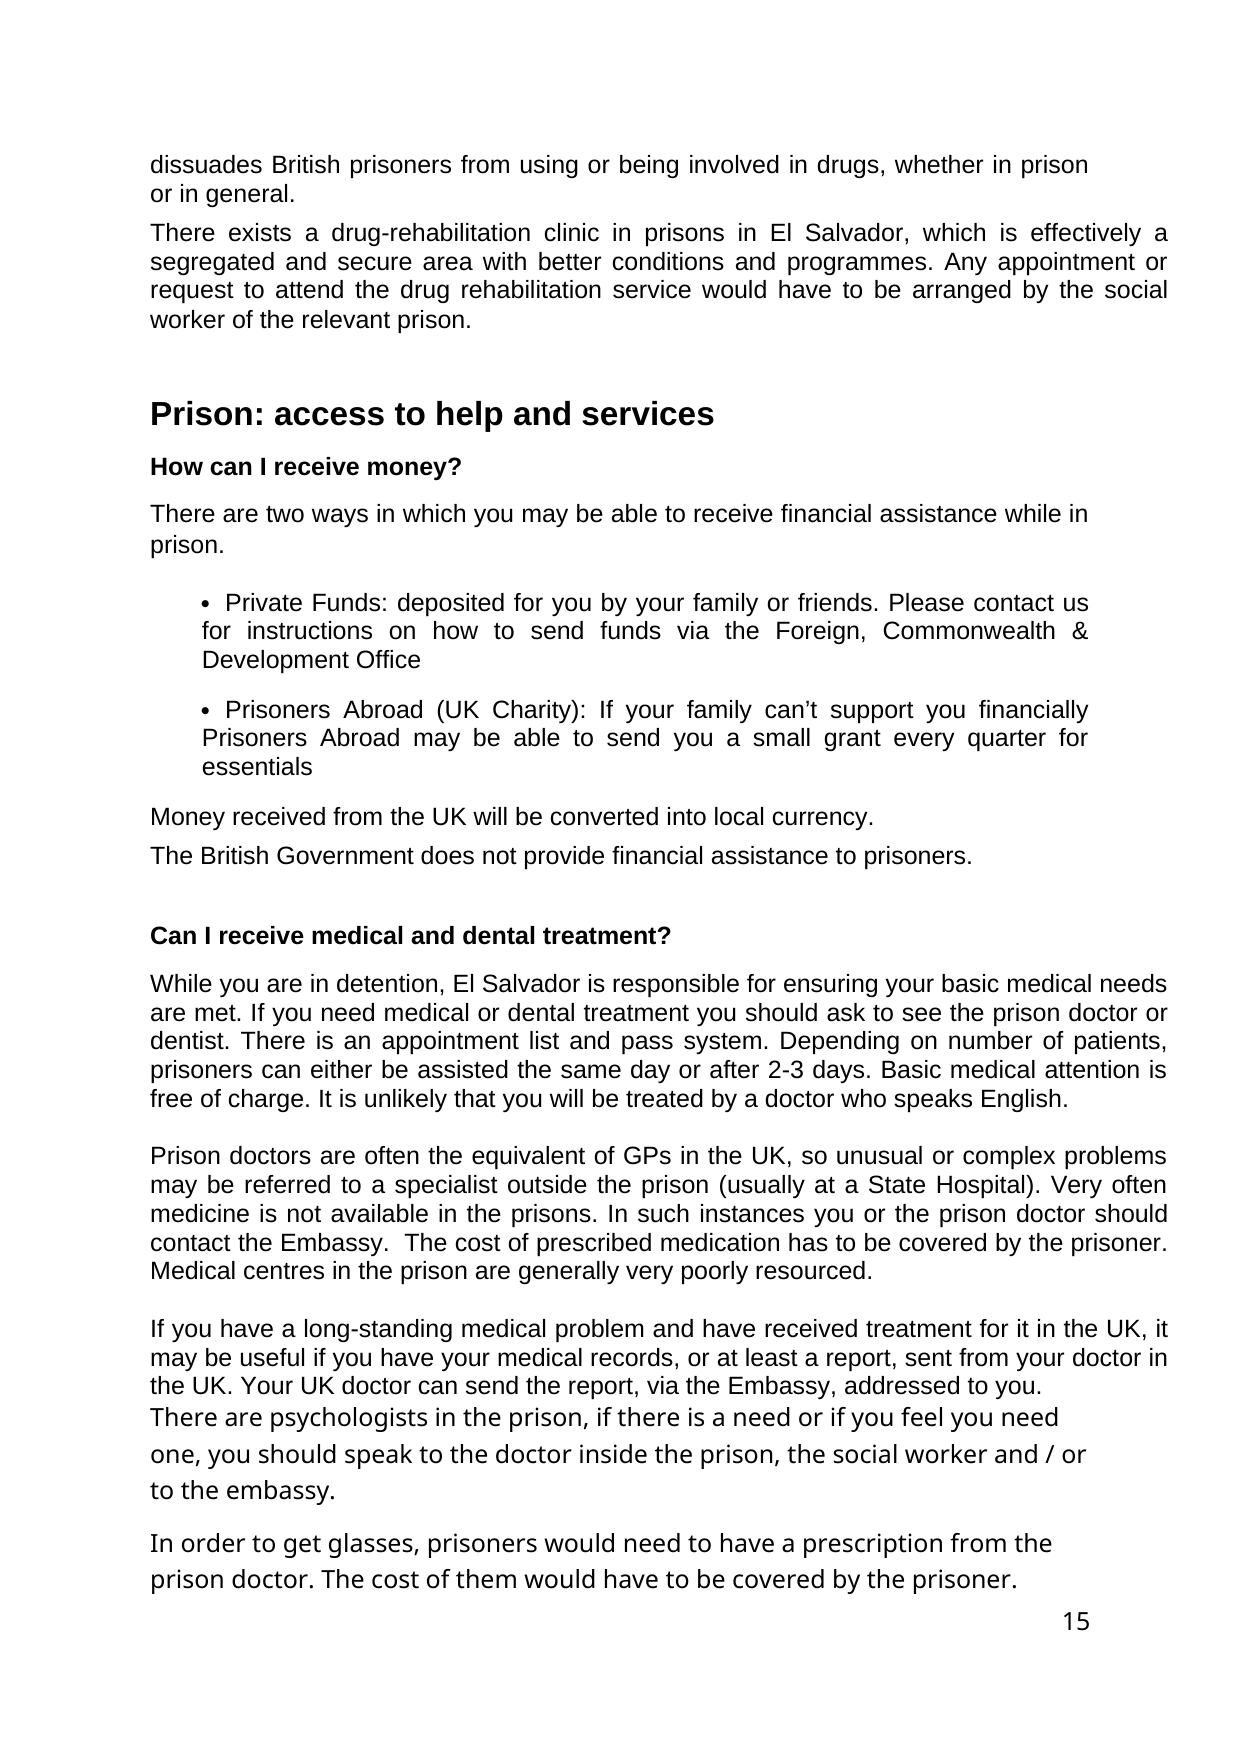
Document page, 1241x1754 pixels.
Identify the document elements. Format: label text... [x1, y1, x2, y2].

text How can I receive money? [150, 452, 1090, 480]
text dissuades British prisoners from using or being involved in drugs, whether in prison or in general. [150, 150, 1090, 207]
text While you are in detention, El Salvador is responsible for ensuring your basic medical needs are met. If you need medical or dental treatment you should ask to see the prison doctor or dentist. There is an appointment list and pass system. Depending on number of patients, prisoners can either be assisted the same day or after 2-3 days. Basic medical attention is free of charge. It is unlikely that you will be treated by a doctor who speaks English. [150, 969, 1170, 1112]
text If you have a long-standing medical problem and have received treatment for it in the UK, it may be useful if you have your medical records, or at least a report, sent from your doctor in the UK. Your UK doctor can send the report, via the Embassy, addressed to you. [150, 1314, 1170, 1400]
text There exists a drug-rehabilitation clinic in prisons in El Salvador, which is effectively a segregated and secure area with better conditions and programmes. Any appointment or request to attend the drug rehabilitation service would have to be arranged by the social worker of the relevant prison. [150, 218, 1170, 335]
text Prison doctors are often the equivalent of GPs in the UK, so unusual or complex problems may be referred to a specialist outside the prison (usually at a State Hospital). Very often medicine is not available in the prisons. In such instances you or the prison doctor should contact the Embassy. The cost of prescribed medication has to be covered by the prisoner. Medical centres in the prison are generally very poorly resourced. [150, 1141, 1170, 1285]
list Prisoners Abroad (UK Charity): If your family can’t support you financially Prisoners Abroad may be able to send you a small grant every quarter for essentials [202, 695, 1090, 781]
text Money received from the UK will be converted into local currency. [150, 802, 1090, 831]
text The British Government does not provide financial assistance to prisoners. [150, 841, 1090, 870]
text There are two ways in which you may be able to receive financial assistance while in prison. [150, 499, 1090, 558]
text Can I receive medical and dental treatment? [150, 921, 1090, 950]
text There are psychologists in the prison, if there is a need or if you feel you need one, you should speak to the doctor inside the prison, the social worker and / or to the embassy. [150, 1400, 1090, 1507]
text Prison: access to help and services [150, 394, 1090, 432]
text In order to get glasses, prisoners would need to have a prescription from the prison doctor. The cost of them would have to be covered by the prisoner. [150, 1526, 1090, 1596]
list Private Funds: deposited for you by your family or friends. Please contact us for instructions on how to send funds via the Foreign, Commonwealth & Development Office [202, 588, 1090, 674]
